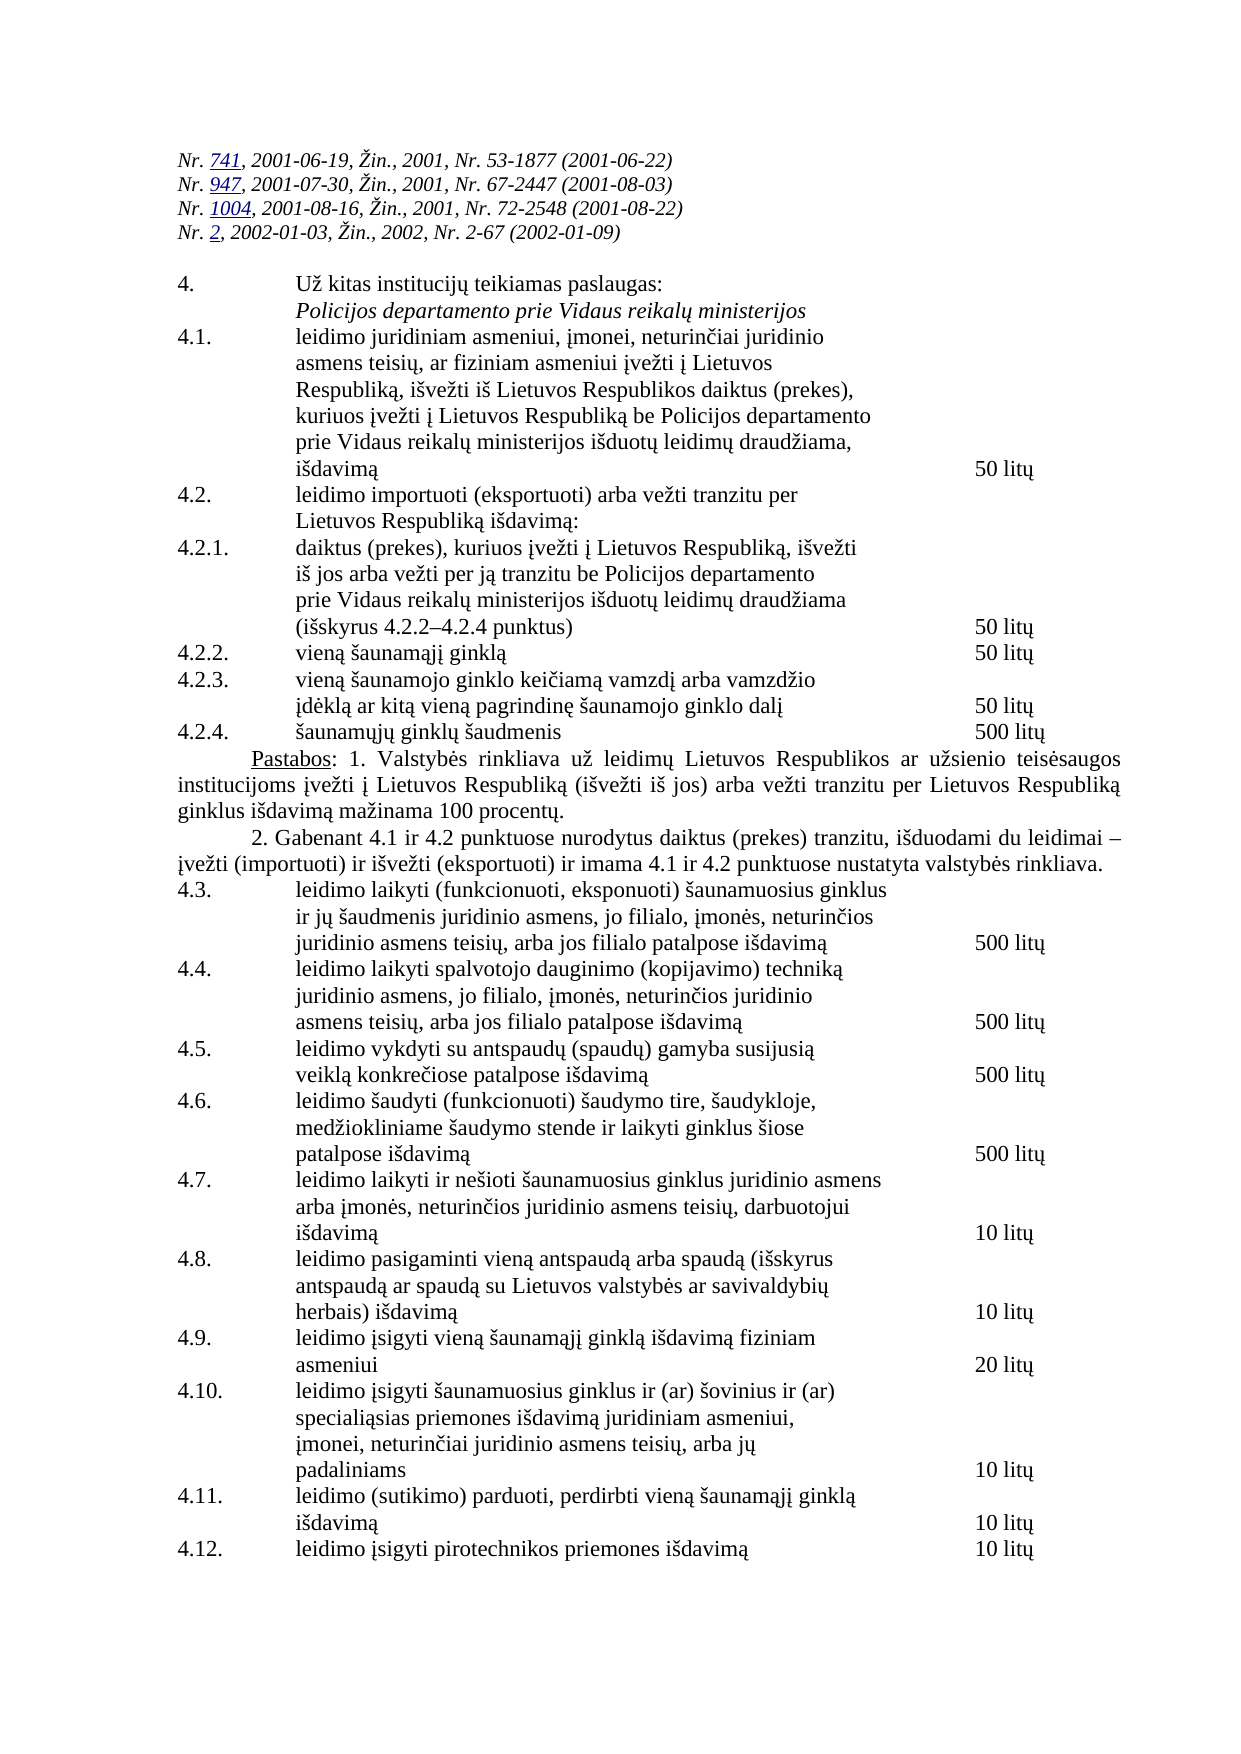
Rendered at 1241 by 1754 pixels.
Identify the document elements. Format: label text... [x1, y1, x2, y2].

text 4.4. leidimo laikyti spalvotojo dauginimo (kopijavimo) techniką juridinio asmens, jo filialo, įmonės, neturinčios juridinio asmens teisių, arba jos filialo patalpose išdavimą 500 litų [177, 956, 1122, 1034]
text Pastabos: 1. Valstybės rinkliava už leidimų Lietuvos Respublikos ar užsienio teisėsaugos institucijoms įvežti į Lietuvos Respubliką (išvežti iš jos) arba vežti tranzitu per Lietuvos Respubliką ginklus išdavimą mažinama 100 procentų. [177, 745, 1122, 824]
text 4.2.2. vieną šaunamąjį ginklą 50 litų [177, 639, 1122, 666]
text 2. Gabenant 4.1 ir 4.2 punktuose nurodytus daiktus (prekes) tranzitu, išduodami du leidimai – įvežti (importuoti) ir išvežti (eksportuoti) ir imama 4.1 ir 4.2 punktuose nustatyta valstybės rinkliava. [177, 824, 1122, 876]
text 4.2. leidimo importuoti (eksportuoti) arba vežti tranzitu per Lietuvos Respubliką išdavimą: [177, 481, 1122, 534]
text Nr. 741, 2001-06-19, Žin., 2001, Nr. 53-1877 (2001-06-22) [177, 148, 1122, 172]
text 4.2.1. daiktus (prekes), kuriuos įvežti į Lietuvos Respubliką, išvežti iš jos arba vežti per ją tranzitu be Policijos departamento prie Vidaus reikalų ministerijos išduotų leidimų draudžiama (išskyrus 4.2.2–4.2.4 punktus) 50 litų [177, 534, 1122, 639]
text Nr. 1004, 2001-08-16, Žin., 2001, Nr. 72-2548 (2001-08-22) [177, 196, 1122, 220]
text 4.8. leidimo pasigaminti vieną antspaudą arba spaudą (išskyrus antspaudą ar spaudą su Lietuvos valstybės ar savivaldybių herbais) išdavimą 10 litų [177, 1245, 1122, 1324]
text 4. Už kitas institucijų teikiamas paslaugas: [177, 270, 1122, 297]
text 4.1. leidimo juridiniam asmeniui, įmonei, neturinčiai juridinio asmens teisių, ar fiziniam asmeniui įvežti į Lietuvos Respubliką, išvežti iš Lietuvos Respublikos daiktus (prekes), kuriuos įvežti į Lietuvos Respubliką be Policijos departamento prie Vidaus reikalų ministerijos išduotų leidimų draudžiama, išdavimą 50 litų [177, 323, 1122, 481]
text Nr. 947, 2001-07-30, Žin., 2001, Nr. 67-2447 (2001-08-03) [177, 172, 1122, 196]
text Policijos departamento prie Vidaus reikalų ministerijos [177, 297, 1122, 323]
text 4.9. leidimo įsigyti vieną šaunamąjį ginklą išdavimą fiziniam asmeniui 20 litų [177, 1324, 1122, 1377]
text 4.2.4. šaunamųjų ginklų šaudmenis 500 litų [177, 718, 1122, 745]
text 4.6. leidimo šaudyti (funkcionuoti) šaudymo tire, šaudykloje, medžiokliniame šaudymo stende ir laikyti ginklus šiose patalpose išdavimą 500 litų [177, 1087, 1122, 1166]
text 4.11. leidimo (sutikimo) parduoti, perdirbti vieną šaunamąjį ginklą išdavimą 10 litų [177, 1483, 1122, 1535]
text 4.2.3. vieną šaunamojo ginklo keičiamą vamzdį arba vamzdžio įdėklą ar kitą vieną pagrindinę šaunamojo ginklo dalį 50 litų [177, 666, 1122, 718]
text 4.12. leidimo įsigyti pirotechnikos priemones išdavimą 10 litų [177, 1535, 1122, 1562]
text 4.3. leidimo laikyti (funkcionuoti, eksponuoti) šaunamuosius ginklus ir jų šaudmenis juridinio asmens, jo filialo, įmonės, neturinčios juridinio asmens teisių, arba jos filialo patalpose išdavimą 500 litų [177, 876, 1122, 956]
text 4.5. leidimo vykdyti su antspaudų (spaudų) gamyba susijusią veiklą konkrečiose patalpose išdavimą 500 litų [177, 1034, 1122, 1087]
text 4.7. leidimo laikyti ir nešioti šaunamuosius ginklus juridinio asmens arba įmonės, neturinčios juridinio asmens teisių, darbuotojui išdavimą 10 litų [177, 1166, 1122, 1245]
text Nr. 2, 2002-01-03, Žin., 2002, Nr. 2-67 (2002-01-09) [177, 220, 1122, 244]
text 4.10. leidimo įsigyti šaunamuosius ginklus ir (ar) šovinius ir (ar) specialiąsias priemones išdavimą juridiniam asmeniui, įmonei, neturinčiai juridinio asmens teisių, arba jų padaliniams 10 litų [177, 1377, 1122, 1483]
